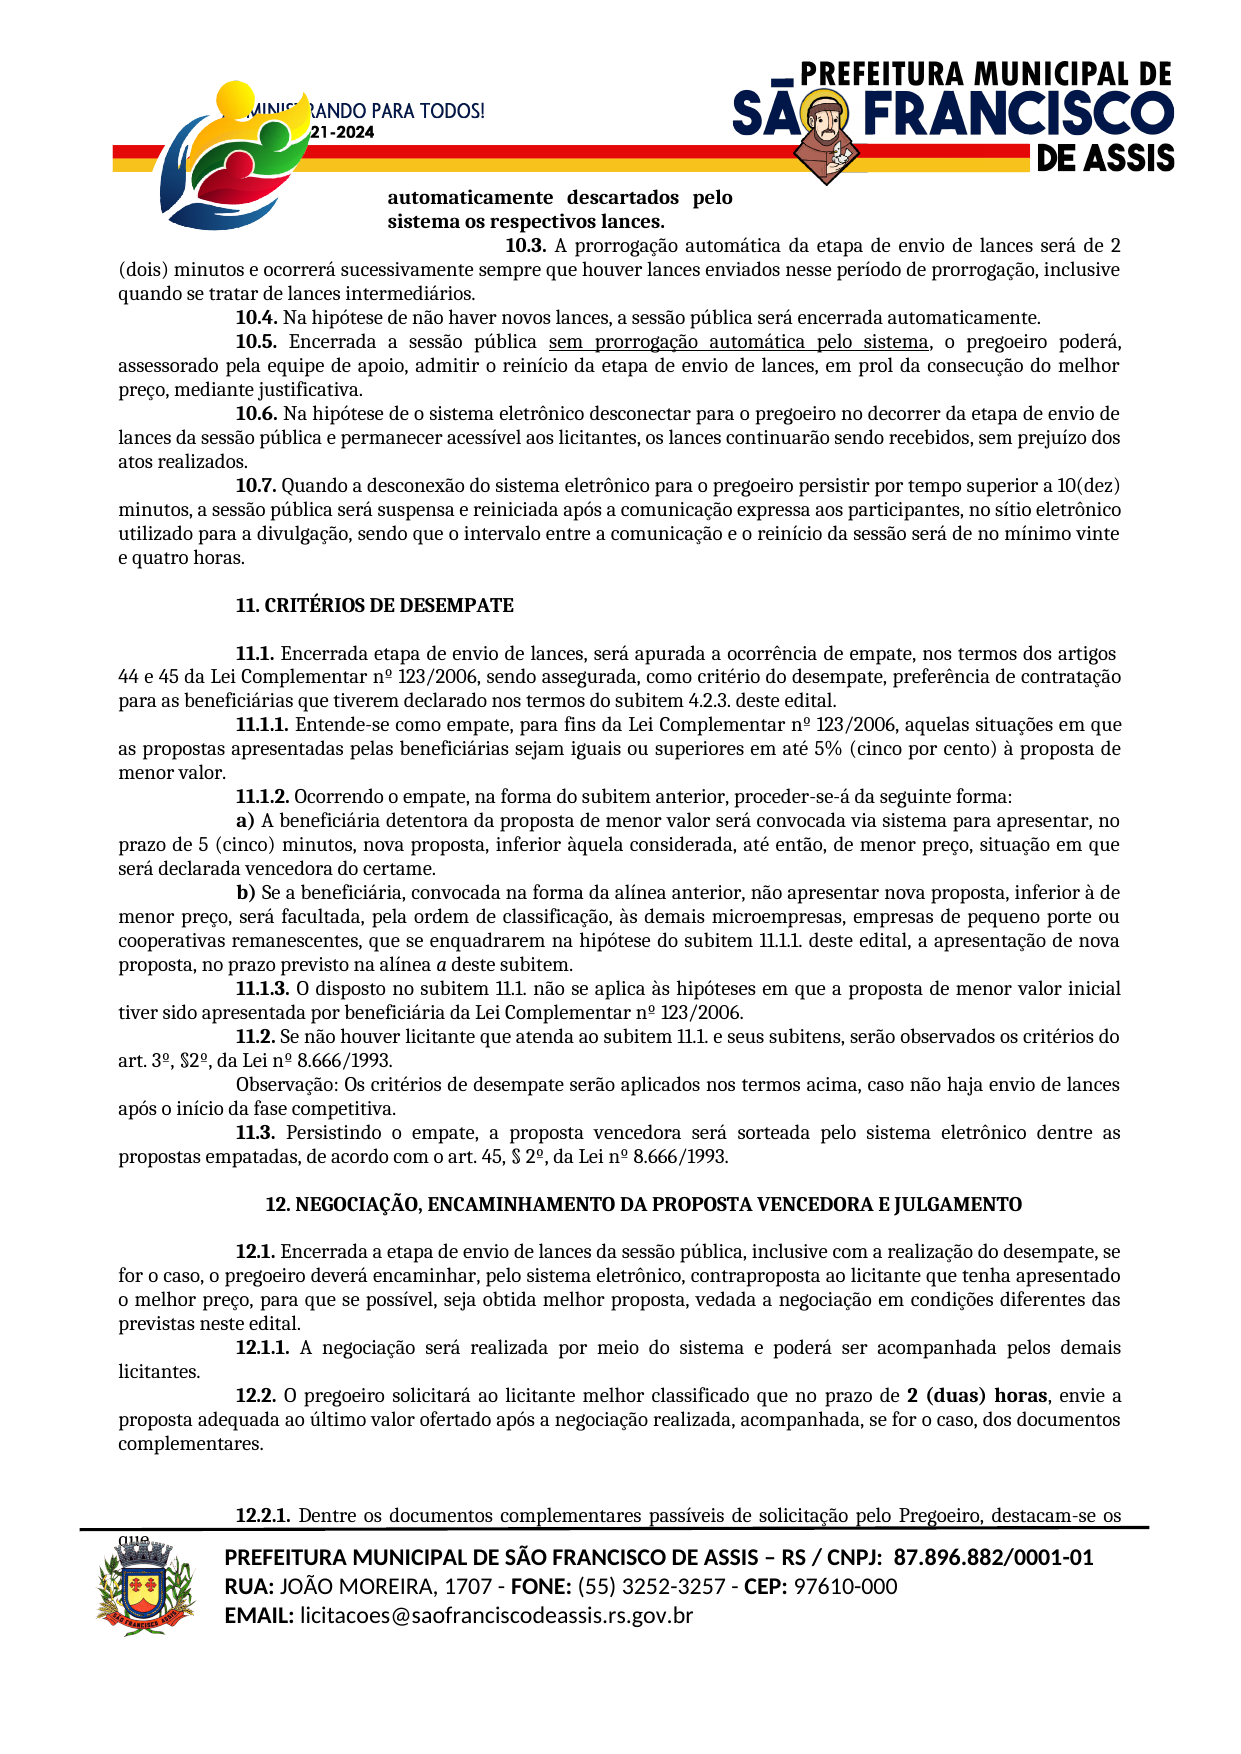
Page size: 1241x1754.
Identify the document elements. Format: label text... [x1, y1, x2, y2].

text 12.1.1. A negociação será realizada por meio do sistema e poderá ser acompanhada pelos demais licitantes. [118, 1336, 1122, 1384]
text 12.1. Encerrada a etapa de envio de lances da sessão pública, inclusive com a realização do desempate, se for o caso, o pregoeiro deverá encaminhar, pelo sistema eletrônico, contraproposta ao licitante que tenha apresentado o melhor preço, para que se possível, seja obtida melhor proposta, vedada a negociação em condições diferentes das previstas neste edital. [118, 1240, 1122, 1336]
text 10.5. Encerrada a sessão pública sem prorrogação automática pelo sistema, o pregoeiro poderá, assessorado pela equipe de apoio, admitir o reinício da etapa de envio de lances, em prol da consecução do melhor preço, mediante justificativa. [118, 330, 1122, 402]
text automaticamente descartados pelo sistema os respectivos lances. [118, 186, 1122, 234]
text 10.4. Na hipótese de não haver novos lances, a sessão pública será encerrada automaticamente. [118, 306, 1122, 330]
text 11.1.3. O disposto no subitem 11.1. não se aplica às hipóteses em que a proposta de menor valor inicial tiver sido apresentada por beneficiária da Lei Complementar nº 123/2006. [118, 977, 1122, 1024]
text 10.7. Quando a desconexão do sistema eletrônico para o pregoeiro persistir por tempo superior a 10(dez) minutos, a sessão pública será suspensa e reiniciada após a comunicação expressa aos participantes, no sítio eletrônico utilizado para a divulgação, sendo que o intervalo entre a comunicação e o reinício da sessão será de no mínimo vinte e quatro horas. [118, 473, 1122, 569]
text 12. NEGOCIAÇÃO, ENCAMINHAMENTO DA PROPOSTA VENCEDORA E JULGAMENTO [118, 1192, 1122, 1216]
text 11.2. Se não houver licitante que atenda ao subitem 11.1. e seus subitens, serão observados os critérios do art. 3º, §2º, da Lei nº 8.666/1993. [118, 1024, 1122, 1072]
text 10.6. Na hipótese de o sistema eletrônico desconectar para o pregoeiro no decorrer da etapa de envio de lances da sessão pública e permanecer acessível aos licitantes, os lances continuarão sendo recebidos, sem prejuízo dos atos realizados. [118, 402, 1122, 473]
text 11.1.1. Entende-se como empate, para fins da Lei Complementar nº 123/2006, aquelas situações em que as propostas apresentadas pelas beneficiárias sejam iguais ou superiores em até 5% (cinco por cento) à proposta de menor valor. [118, 713, 1122, 785]
text 11.1. Encerrada etapa de envio de lances, será apurada a ocorrência de empate, nos termos dos artigos 44 e 45 da Lei Complementar nº 123/2006, sendo assegurada, como critério do desempate, preferência de contratação para as beneficiárias que tiverem declarado nos termos do subitem 4.2.3. deste edital. [118, 641, 1122, 713]
text 11.1.2. Ocorrendo o empate, na forma do subitem anterior, proceder-se-á da seguinte forma: [118, 785, 1122, 809]
text 10.3. A prorrogação automática da etapa de envio de lances será de 2 (dois) minutos e ocorrerá sucessivamente sempre que houver lances enviados nesse período de prorrogação, inclusive quando se tratar de lances intermediários. [118, 234, 1122, 306]
text b) Se a beneficiária, convocada na forma da alínea anterior, não apresentar nova proposta, inferior à de menor preço, será facultada, pela ordem de classificação, às demais microempresas, empresas de pequeno porte ou cooperativas remanescentes, que se enquadrarem na hipótese do subitem 11.1.1. deste edital, a apresentação de nova proposta, no prazo previsto na alínea a deste subitem. [118, 881, 1122, 977]
text 12.2. O pregoeiro solicitará ao licitante melhor classificado que no prazo de 2 (duas) horas, envie a proposta adequada ao último valor ofertado após a negociação realizada, acompanhada, se for o caso, dos documentos complementares. [118, 1384, 1122, 1456]
text que [118, 1530, 1122, 1552]
text a) A beneficiária detentora da proposta de menor valor será convocada via sistema para apresentar, no prazo de 5 (cinco) minutos, nova proposta, inferior àquela considerada, até então, de menor preço, situação em que será declarada vencedora do certame. [118, 809, 1122, 881]
text 12.2.1. Dentre os documentos complementares passíveis de solicitação pelo Pregoeiro, destacam-se os [118, 1504, 1122, 1528]
text 11.3. Persistindo o empate, a proposta vencedora será sorteada pelo sistema eletrônico dentre as propostas empatadas, de acordo com o art. 45, § 2º, da Lei nº 8.666/1993. [118, 1120, 1122, 1168]
text 11. CRITÉRIOS DE DESEMPATE [118, 593, 1122, 617]
text Observação: Os critérios de desempate serão aplicados nos termos acima, caso não haja envio de lances após o início da fase competitiva. [118, 1072, 1122, 1120]
